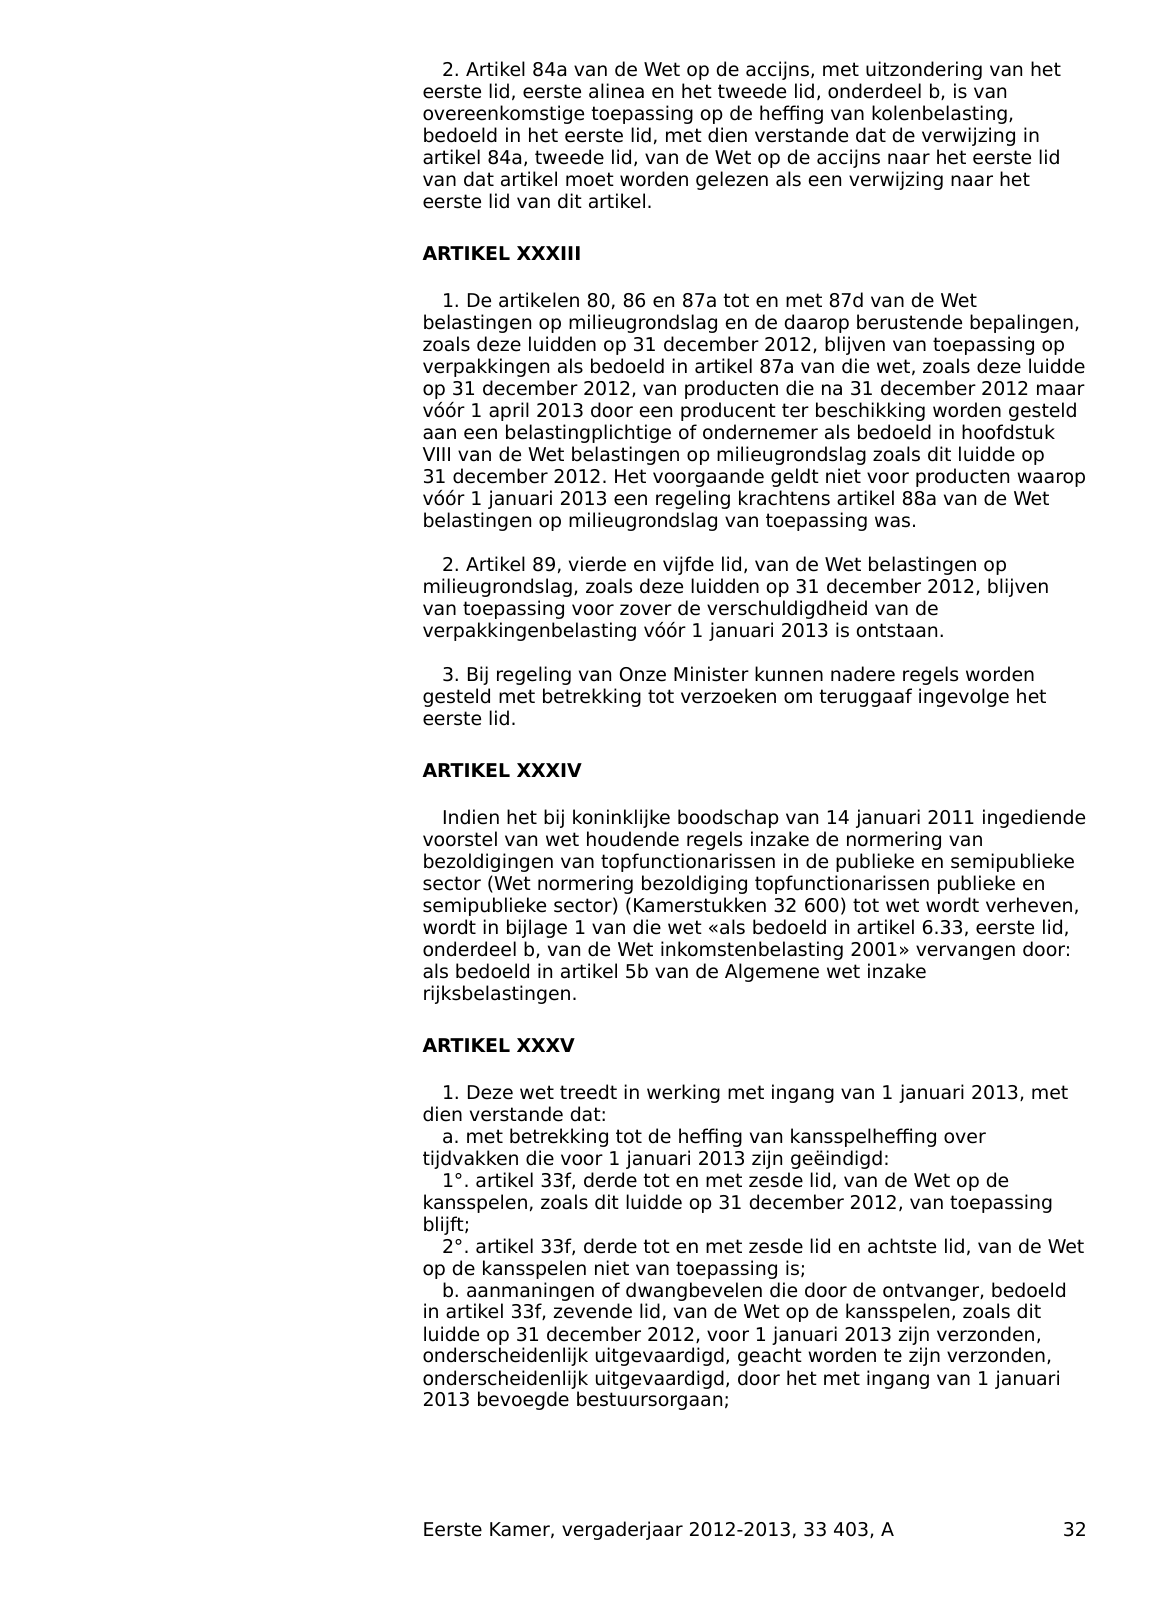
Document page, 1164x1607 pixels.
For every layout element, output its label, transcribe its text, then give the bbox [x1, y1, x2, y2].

text b. aanmaningen of dwangbevelen die door de ontvanger, bedoeld in artikel 33f, zevende lid, van de Wet op de kansspelen, zoals dit luidde op 31 december 2012, voor 1 januari 2013 zijn verzonden, onderscheidenlijk uitgevaardigd, geacht worden te zijn verzonden, onderscheidenlijk uitgevaardigd, door het met ingang van 1 januari 2013 bevoegde bestuursorgaan; [422, 1279, 1087, 1411]
subtitle ARTIKEL XXXIII [422, 243, 1087, 265]
text 1°. artikel 33f, derde tot en met zesde lid, van de Wet op de kansspelen, zoals dit luidde op 31 december 2012, van toepassing blijft; [422, 1169, 1087, 1236]
text 3. Bij regeling van Onze Minister kunnen nadere regels worden gesteld met betrekking tot verzoeken om teruggaaf ingevolge het eerste lid. [422, 664, 1087, 730]
text Indien het bij koninklijke boodschap van 14 januari 2011 ingediende voorstel van wet houdende regels inzake de normering van bezoldigingen van topfunctionarissen in de publieke en semipublieke sector (Wet normering bezoldiging topfunctionarissen publieke en semipublieke sector) (Kamerstukken 32 600) tot wet wordt verheven, wordt in bijlage 1 van die wet «als bedoeld in artikel 6.33, eerste lid, onderdeel b, van de Wet inkomstenbelasting 2001» vervangen door: als bedoeld in artikel 5b van de Algemene wet inzake rijksbelastingen. [422, 807, 1087, 1005]
text a. met betrekking tot de heffing van kansspelheffing over tijdvakken die voor 1 januari 2013 zijn geëindigd: [422, 1126, 1087, 1169]
text 2. Artikel 84a van de Wet op de accijns, met uitzondering van het eerste lid, eerste alinea en het tweede lid, onderdeel b, is van overeenkomstige toepassing op de heffing van kolenbelasting, bedoeld in het eerste lid, met dien verstande dat de verwijzing in artikel 84a, tweede lid, van de Wet op de accijns naar het eerste lid van dat artikel moet worden gelezen als een verwijzing naar het eerste lid van dit artikel. [422, 59, 1087, 213]
subtitle ARTIKEL XXXIV [422, 760, 1087, 782]
subtitle ARTIKEL XXXV [422, 1035, 1087, 1057]
text 2°. artikel 33f, derde tot en met zesde lid en achtste lid, van de Wet op de kansspelen niet van toepassing is; [422, 1236, 1087, 1279]
text 1. Deze wet treedt in werking met ingang van 1 januari 2013, met dien verstande dat: [422, 1082, 1087, 1126]
text 1. De artikelen 80, 86 en 87a tot en met 87d van de Wet belastingen op milieugrondslag en de daarop berustende bepalingen, zoals deze luidden op 31 december 2012, blijven van toepassing op verpakkingen als bedoeld in artikel 87a van die wet, zoals deze luidde op 31 december 2012, van producten die na 31 december 2012 maar vóór 1 april 2013 door een producent ter beschikking worden gesteld aan een belastingplichtige of ondernemer als bedoeld in hoofdstuk VIII van de Wet belastingen op milieugrondslag zoals dit luidde op 31 december 2012. Het voorgaande geldt niet voor producten waarop vóór 1 januari 2013 een regeling krachtens artikel 88a van de Wet belastingen op milieugrondslag van toepassing was. [422, 290, 1087, 532]
text 2. Artikel 89, vierde en vijfde lid, van de Wet belastingen op milieugrondslag, zoals deze luidden op 31 december 2012, blijven van toepassing voor zover de verschuldigdheid van de verpakkingenbelasting vóór 1 januari 2013 is ontstaan. [422, 554, 1087, 642]
